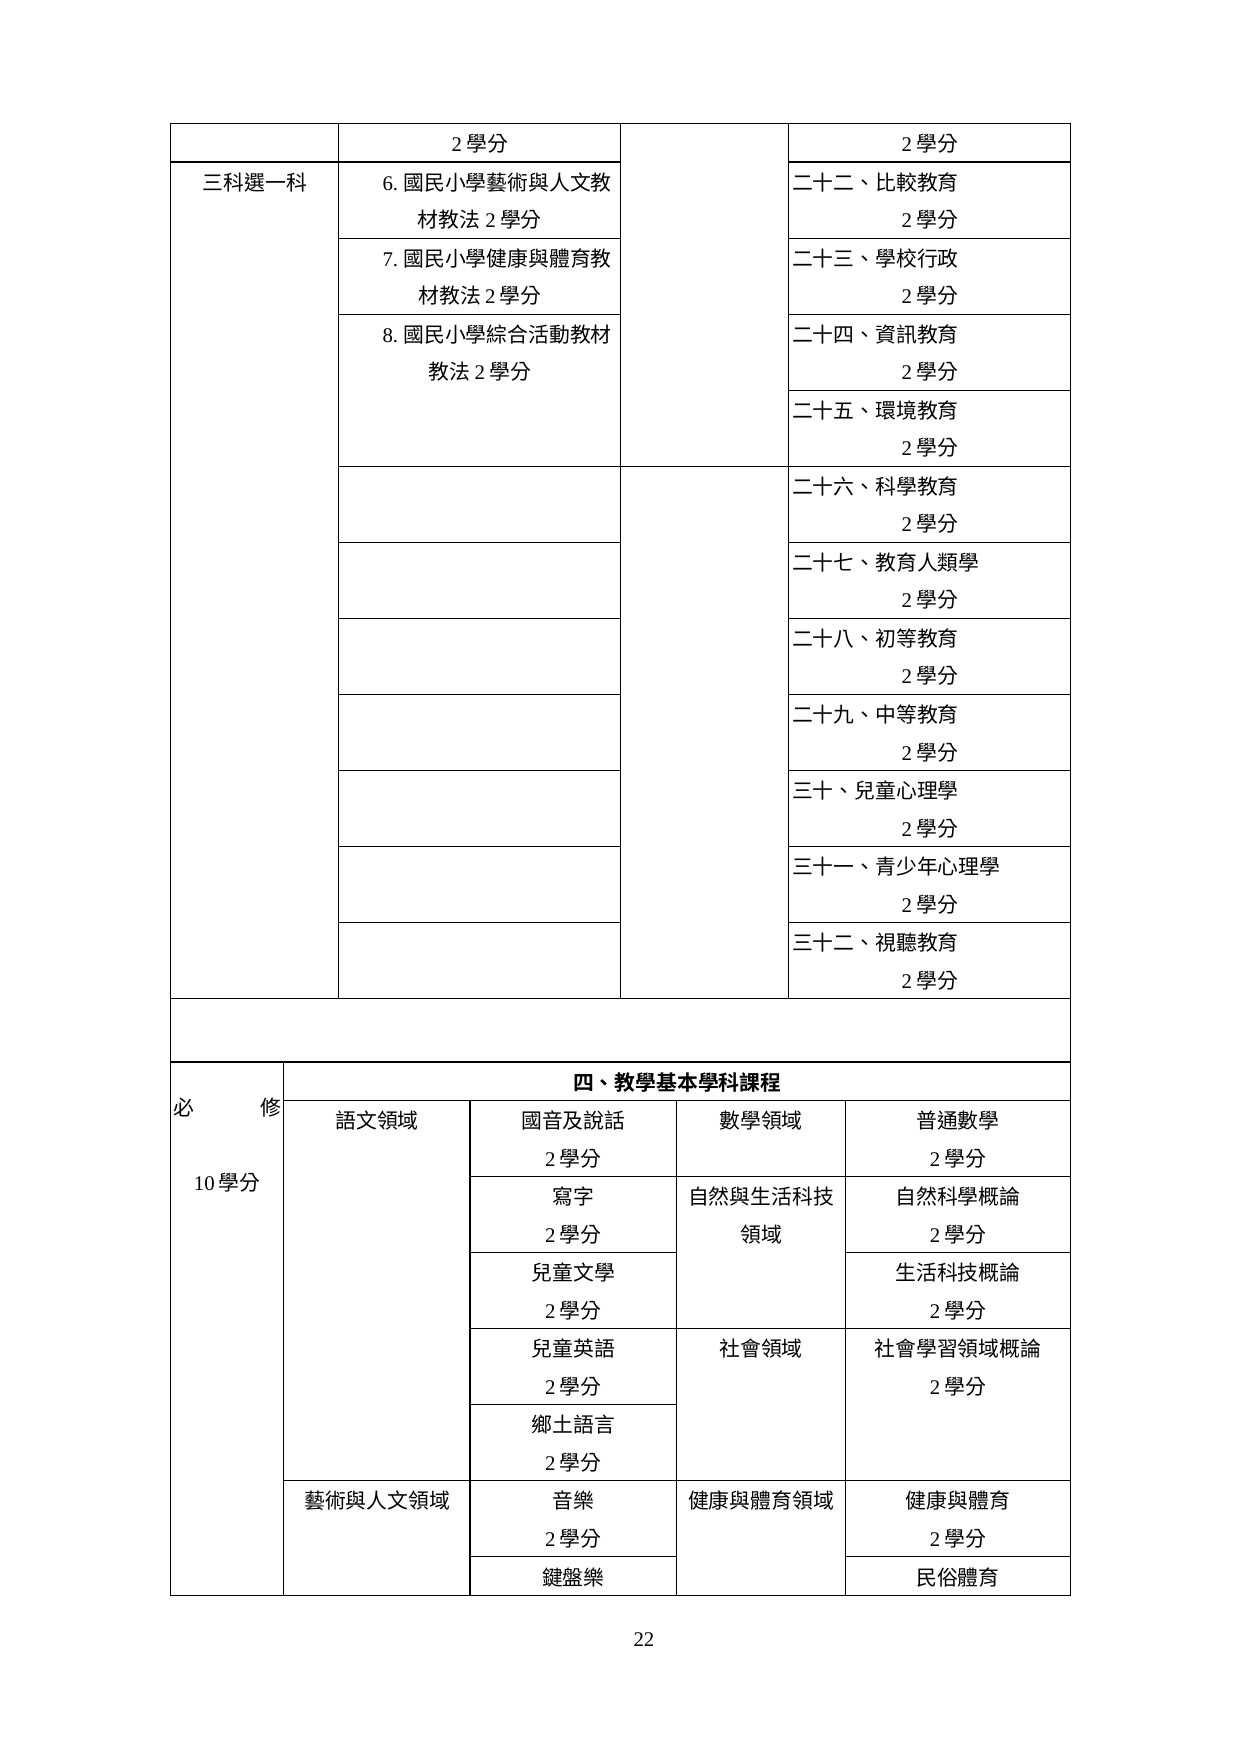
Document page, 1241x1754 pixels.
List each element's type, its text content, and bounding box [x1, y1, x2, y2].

table_cell 必修 10學分 [171, 1063, 283, 1595]
table_cell 二十三、學校行政 2學分 [789, 239, 1070, 313]
table_cell 8. 國民小學綜合活動教材教法2學分 [339, 315, 620, 466]
table_cell 二十九、中等教育 2學分 [789, 695, 1070, 770]
table_cell 二十六、科學教育 2學分 [789, 467, 1070, 542]
table_cell [171, 999, 1070, 1061]
table_cell 三十二、視聽教育 2學分 [789, 923, 1070, 998]
table_cell 社會學習領域概論 2學分 [846, 1329, 1070, 1480]
table_cell 2學分 [789, 124, 1070, 161]
table_cell [621, 124, 788, 466]
table_cell 2學分 [339, 124, 620, 161]
table_cell [339, 771, 620, 846]
table_cell 自然科學概論 2學分 [846, 1177, 1070, 1252]
table_cell 音樂 2學分 [471, 1481, 676, 1556]
table_cell 健康與體育 2學分 [846, 1481, 1070, 1556]
table_cell 兒童英語 2學分 [471, 1329, 676, 1404]
table_cell [339, 543, 620, 618]
table_cell 生活科技概論 2學分 [846, 1253, 1070, 1328]
table_cell 三科選一科 [171, 163, 338, 998]
table_cell [171, 124, 338, 161]
table_cell [339, 847, 620, 922]
table_cell 二十五、環境教育 2學分 [789, 391, 1070, 466]
table_cell 二十四、資訊教育 2學分 [789, 315, 1070, 389]
table_cell [339, 695, 620, 770]
table_cell 二十二、比較教育 2學分 [789, 163, 1070, 237]
table_cell 鄉土語言 2學分 [471, 1405, 676, 1480]
table_cell 三十、兒童心理學 2學分 [789, 771, 1070, 846]
table_cell [339, 619, 620, 694]
table_cell 自然與生活科技領域 [677, 1177, 845, 1328]
table_cell 健康與體育領域 [677, 1481, 845, 1595]
table_cell 兒童文學 2學分 [471, 1253, 676, 1328]
table_cell 民俗體育 [846, 1557, 1070, 1595]
table_cell 國音及說話 2學分 [471, 1101, 676, 1176]
table_cell [621, 467, 788, 998]
table_cell 鍵盤樂 [471, 1557, 676, 1595]
table_cell 藝術與人文領域 [284, 1481, 469, 1595]
table_cell [339, 467, 620, 542]
table_cell 三十一、青少年心理學 2學分 [789, 847, 1070, 922]
table_cell 四、教學基本學科課程 [284, 1063, 1070, 1100]
table_cell 語文領域 [284, 1101, 469, 1480]
table_cell 7. 國民小學健康與體育教材教法2學分 [339, 239, 620, 313]
table_cell 普通數學 2學分 [846, 1101, 1070, 1176]
table_cell 二十八、初等教育 2學分 [789, 619, 1070, 694]
table_cell 寫字 2學分 [471, 1177, 676, 1252]
table_cell 社會領域 [677, 1329, 845, 1480]
table_cell 6. 國民小學藝術與人文教材教法 2學分 [339, 163, 620, 237]
table_cell 數學領域 [677, 1101, 845, 1176]
table_cell [339, 923, 620, 998]
table_cell 二十七、教育人類學 2學分 [789, 543, 1070, 618]
